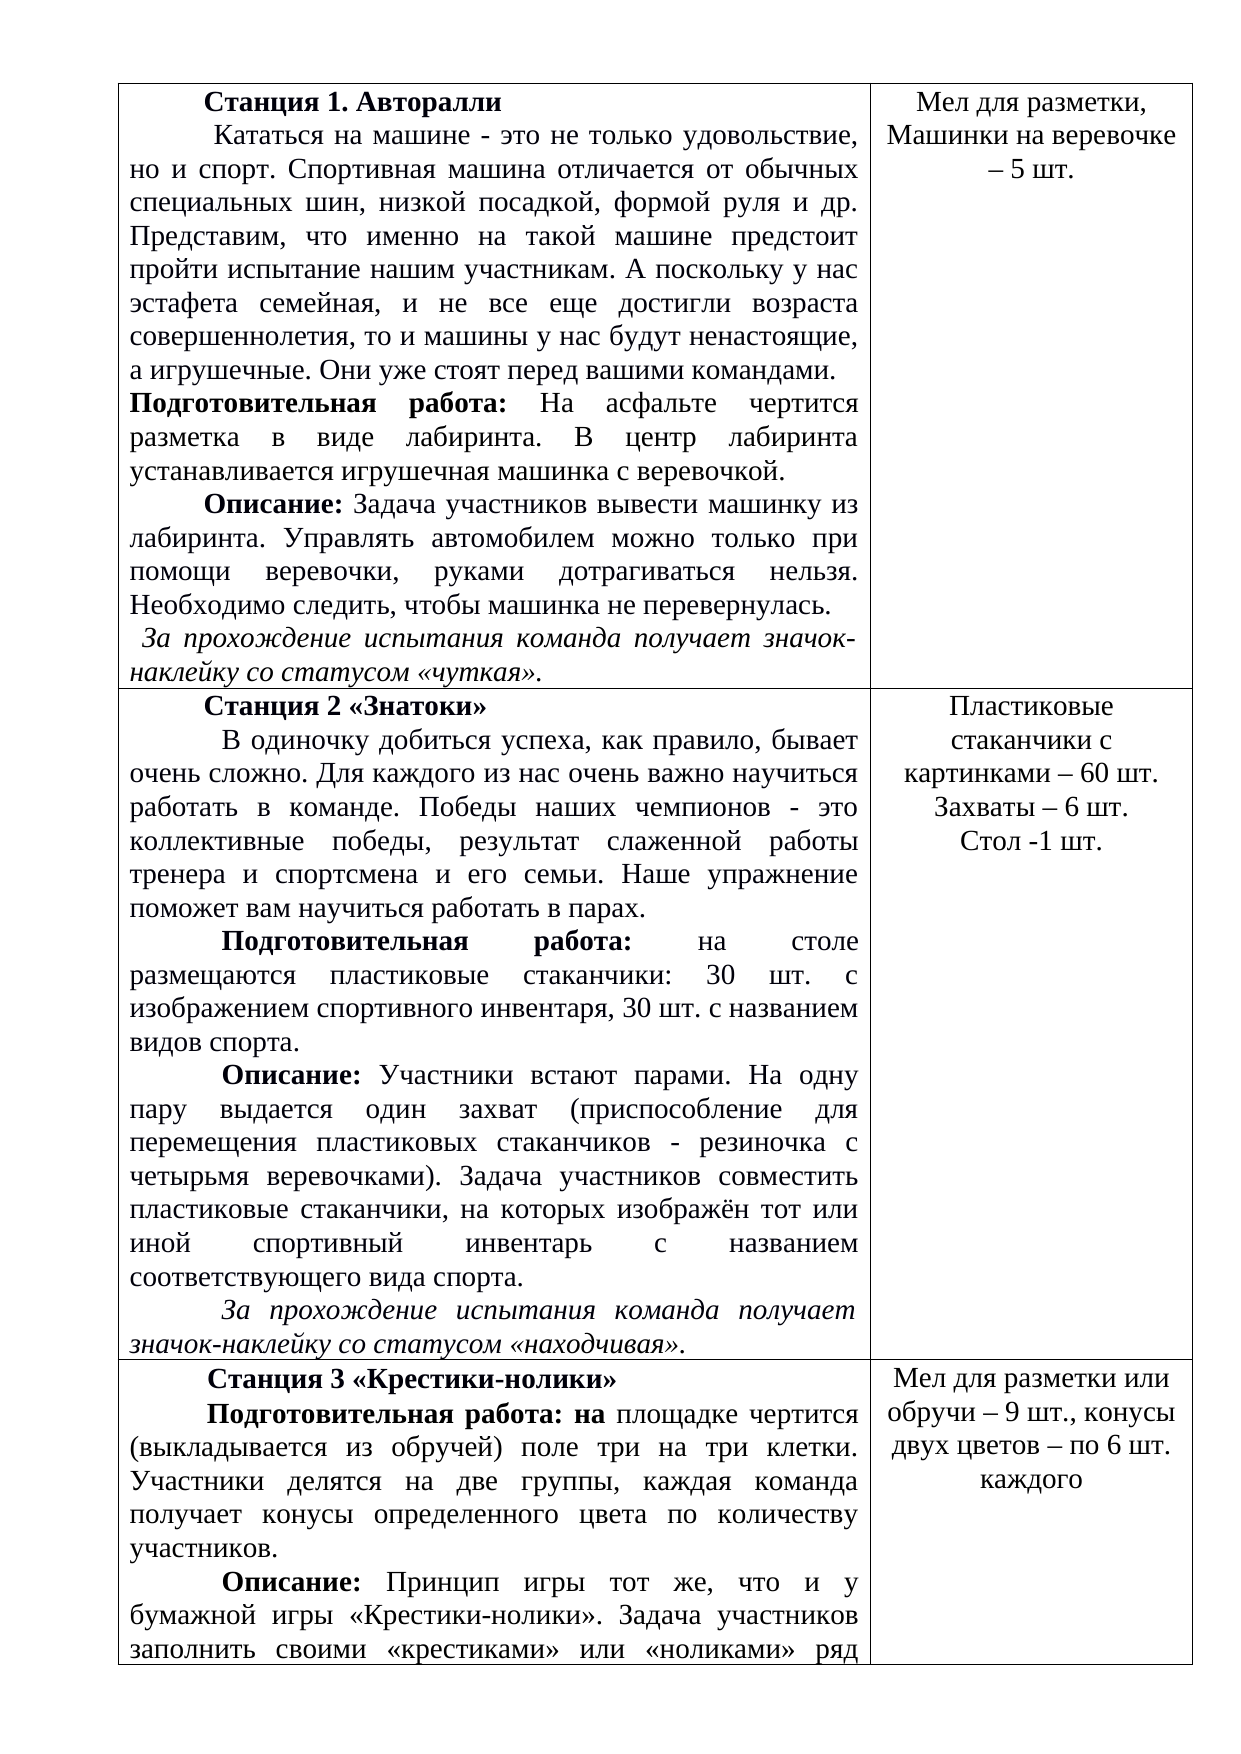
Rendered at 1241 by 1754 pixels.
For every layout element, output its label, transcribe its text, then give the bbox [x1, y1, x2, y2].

table_cell Пластиковые стаканчики с картинками – 60 шт. Захваты – 6 шт. Стол -1 шт. [871, 689, 1192, 1359]
table_cell Станция 1. Авторалли Кататься на машине - это не только удовольствие, но и спорт. Спортивная машина отличается от обычных специальных шин, низкой посадкой, формой руля и др. Представим, что именно на такой машине предстоит пройти испытание нашим участникам. А поскольку у нас эстафета семейная, и не все еще достигли возраста совершеннолетия, то и машины у нас будут ненастоящие, а игрушечные. Они уже стоят перед вашими командами. Подготовительная работа: На асфальте чертится разметка в виде лабиринта. В центр лабиринта устанавливается игрушечная машинка с веревочкой. Описание: Задача участников вывести машинку из лабиринта. Управлять автомобилем можно только при помощи веревочки, руками дотрагиваться нельзя. Необходимо следить, чтобы машинка не перевернулась. За прохождение испытания команда получает значок-наклейку со статусом «чуткая». [119, 84, 870, 687]
table_cell Станция 2 «Знатоки» В одиночку добиться успеха, как правило, бывает очень сложно. Для каждого из нас очень важно научиться работать в команде. Победы наших чемпионов - это коллективные победы, результат слаженной работы тренера и спортсмена и его семьи. Наше упражнение поможет вам научиться работать в парах. Подготовительная работа: на столе размещаются пластиковые стаканчики: 30 шт. с изображением спортивного инвентаря, 30 шт. с названием видов спорта. Описание: Участники встают парами. На одну пару выдается один захват (приспособление для перемещения пластиковых стаканчиков - резиночка с четырьмя веревочками). Задача участников совместить пластиковые стаканчики, на которых изображён тот или иной спортивный инвентарь с названием соответствующего вида спорта. За прохождение испытания команда получает значок-наклейку со статусом «находчивая». [119, 689, 870, 1359]
table_cell Станция 3 «Крестики-нолики» Подготовительная работа: на площадке чертится (выкладывается из обручей) поле три на три клетки. Участники делятся на две группы, каждая команда получает конусы определенного цвета по количеству участников. Описание: Принцип игры тот же, что и у бумажной игры «Крестики-нолики». Задача участников заполнить своими «крестиками» или «ноликами» ряд [119, 1360, 870, 1664]
table_cell Мел для разметки, Машинки на веревочке – 5 шт. [871, 84, 1192, 687]
table_cell Мел для разметки или обручи – 9 шт., конусы двух цветов – по 6 шт. каждого [871, 1360, 1192, 1664]
